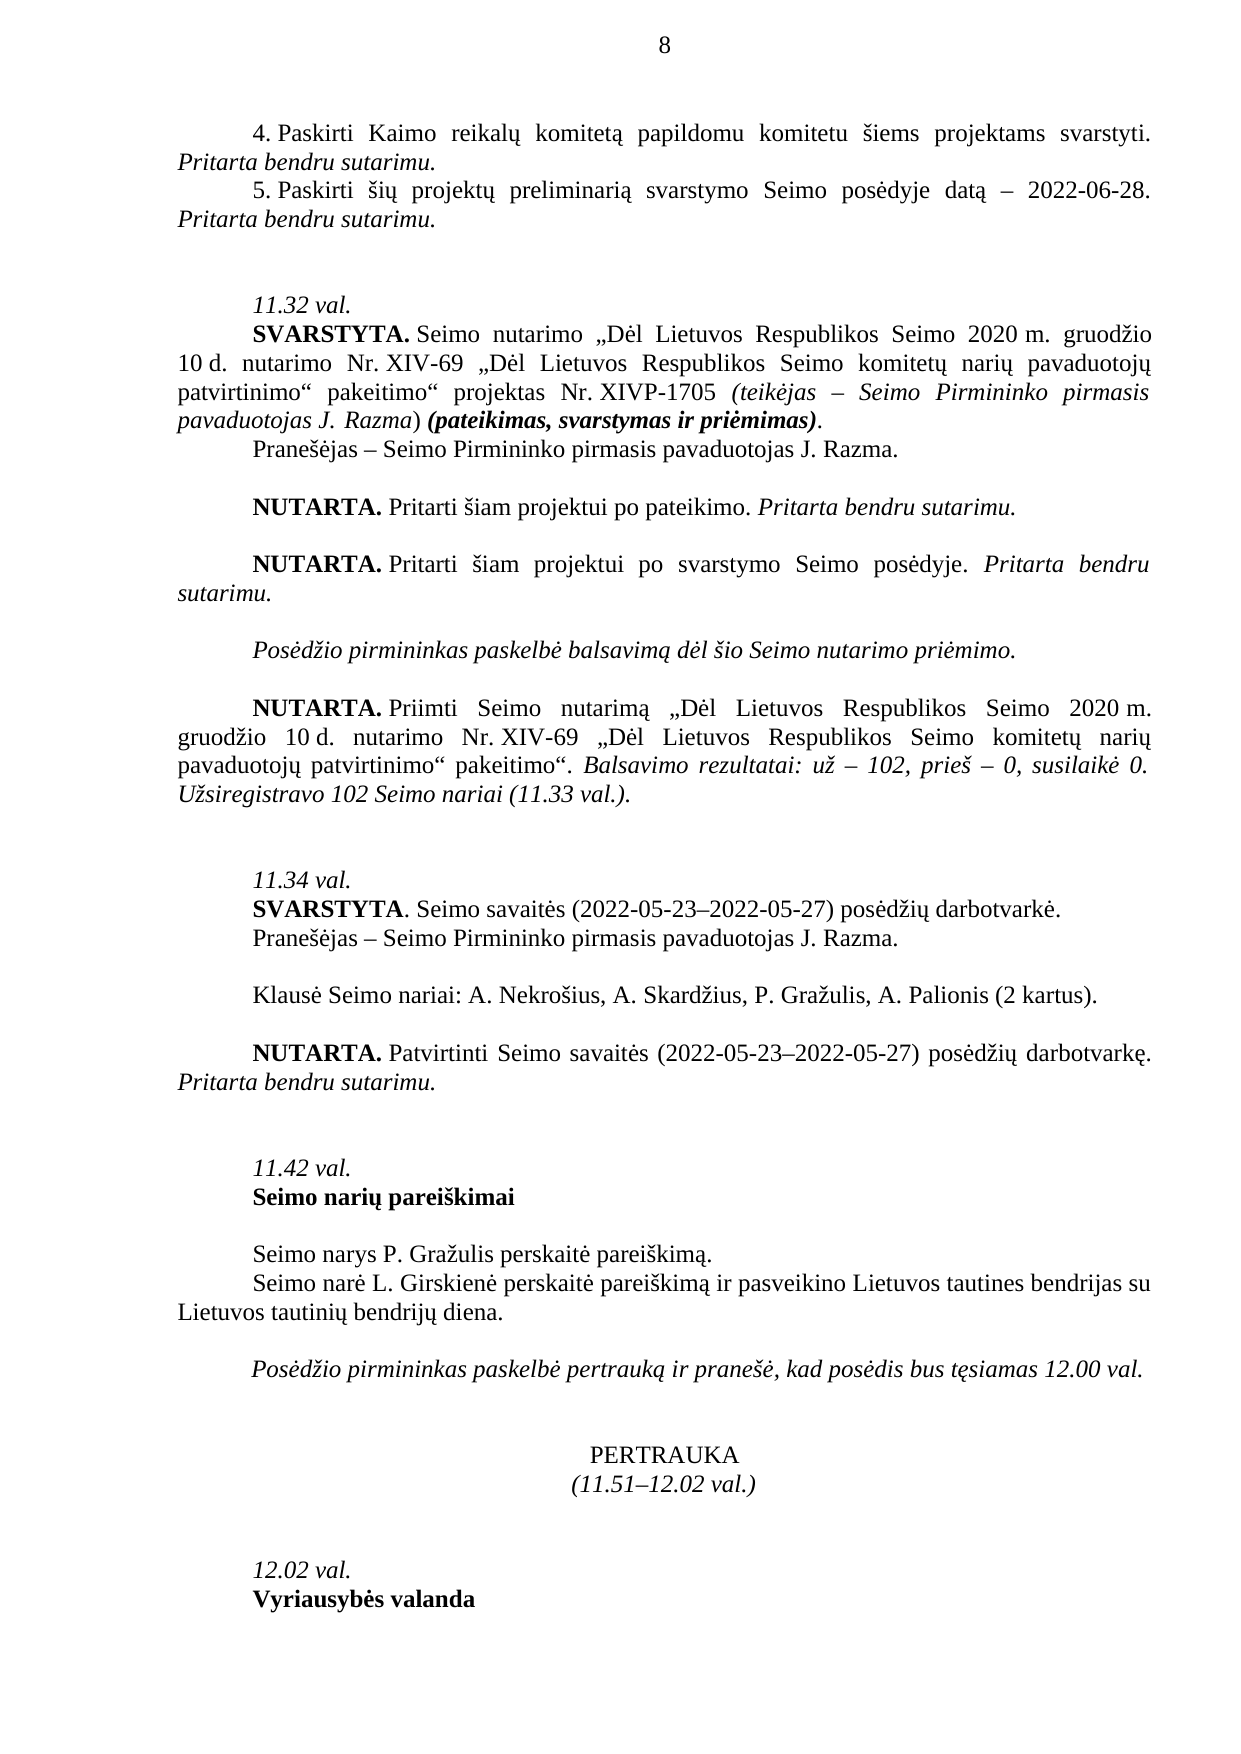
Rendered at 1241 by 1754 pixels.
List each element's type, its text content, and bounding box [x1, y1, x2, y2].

text Posėdžio pirmininkas paskelbė balsavimą dėl šio Seimo nutarimo priėmimo. [177, 636, 1152, 664]
text Klausė Seimo nariai: A. Nekrošius, A. Skardžius, P. Gražulis, A. Palionis (2 kartus). [177, 981, 1152, 1009]
text (11.51–12.02 val.) [177, 1469, 1152, 1498]
text NUTARTA. Pritarti šiam projektui po svarstymo Seimo posėdyje. Pritarta bendru sutarimu. [177, 549, 1152, 607]
text SVARSTYTA. Seimo nutarimo „Dėl Lietuvos Respublikos Seimo 2020 m. gruodžio 10 d. nutarimo Nr. XIV-69 „Dėl Lietuvos Respublikos Seimo komitetų narių pavaduotojų patvirtinimo“ pakeitimo“ projektas Nr. XIVP-1705 (teikėjas – Seimo Pirmininko pirmasis pavaduotojas J. Razma) (pateikimas, svarstymas ir priėmimas). [177, 319, 1152, 434]
text Seimo narys P. Gražulis perskaitė pareiškimą. [177, 1239, 1152, 1268]
text 11.32 val. [177, 291, 1152, 319]
text PERTRAUKA [177, 1441, 1152, 1469]
text NUTARTA. Patvirtinti Seimo savaitės (2022-05-23–2022-05-27) posėdžių darbotvarkę. Pritarta bendru sutarimu. [177, 1038, 1152, 1096]
text Pranešėjas – Seimo Pirmininko pirmasis pavaduotojas J. Razma. [177, 434, 1152, 463]
text Vyriausybės valanda [177, 1584, 1152, 1613]
text 5. Paskirti šių projektų preliminarią svarstymo Seimo posėdyje datą – 2022-06-28. Pritarta bendru sutarimu. [177, 176, 1152, 233]
text Seimo narė L. Girskienė perskaitė pareiškimą ir pasveikino Lietuvos tautines bendrijas su Lietuvos tautinių bendrijų diena. [177, 1268, 1152, 1326]
text Seimo narių pareiškimai [177, 1182, 1152, 1211]
text 12.02 val. [177, 1556, 1152, 1584]
text 11.34 val. [177, 866, 1152, 894]
text NUTARTA. Priimti Seimo nutarimą „Dėl Lietuvos Respublikos Seimo 2020 m. gruodžio 10 d. nutarimo Nr. XIV-69 „Dėl Lietuvos Respublikos Seimo komitetų narių pavaduotojų patvirtinimo“ pakeitimo“. Balsavimo rezultatai: už – 102, prieš – 0, susilaikė 0. Užsiregistravo 102 Seimo nariai (11.33 val.). [177, 693, 1152, 808]
text 4. Paskirti Kaimo reikalų komitetą papildomu komitetu šiems projektams svarstyti. Pritarta bendru sutarimu. [177, 118, 1152, 176]
text SVARSTYTA. Seimo savaitės (2022-05-23–2022-05-27) posėdžių darbotvarkė. [177, 894, 1152, 923]
text 11.42 val. [177, 1153, 1152, 1182]
text Pranešėjas – Seimo Pirmininko pirmasis pavaduotojas J. Razma. [177, 923, 1152, 952]
text NUTARTA. Pritarti šiam projektui po pateikimo. Pritarta bendru sutarimu. [177, 492, 1152, 521]
text Posėdžio pirmininkas paskelbė pertrauką ir pranešė, kad posėdis bus tęsiamas 12.00 val. [177, 1354, 1152, 1383]
